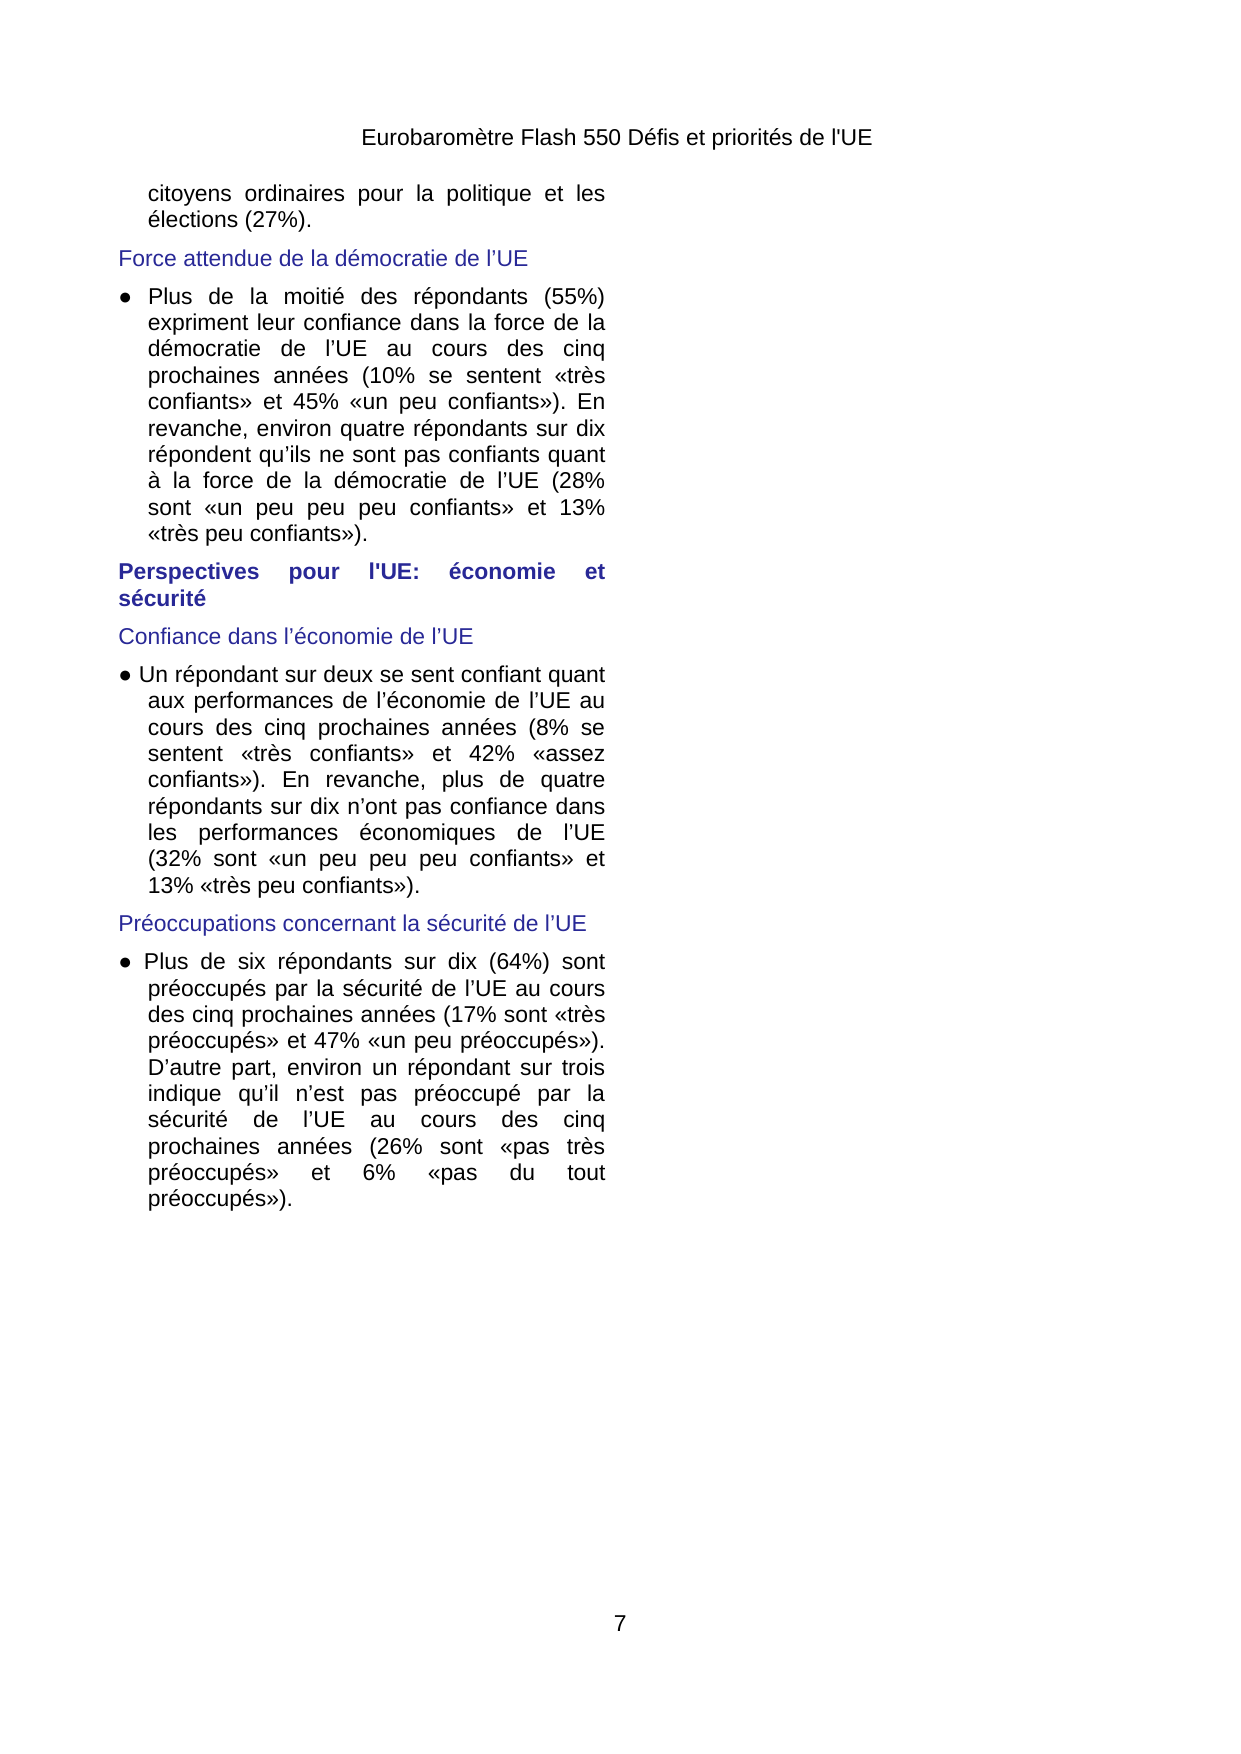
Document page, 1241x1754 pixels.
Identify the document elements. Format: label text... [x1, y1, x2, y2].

text Confiance dans l’économie de l’UE [118, 623, 605, 649]
text Perspectives pour l'UE: économie et sécurité [118, 558, 605, 611]
text citoyens ordinaires pour la politique et les élections (27%). [118, 180, 605, 233]
text ● Plus de six répondants sur dix (64%) sont préoccupés par la sécurité de l’UE au cours des cinq prochaines années (17% sont «très préoccupés» et 47% «un peu préoccupés»). D’autre part, environ un répondant sur trois indique qu’il n’est pas préoccupé par la sécurité de l’UE au cours des cinq prochaines années (26% sont «pas très préoccupés» et 6% «pas du tout préoccupés»). [118, 948, 605, 1212]
text Préoccupations concernant la sécurité de l’UE [118, 910, 605, 936]
text Force attendue de la démocratie de l’UE [118, 244, 605, 271]
text ● Un répondant sur deux se sent confiant quant aux performances de l’économie de l’UE au cours des cinq prochaines années (8% se sentent «très confiants» et 42% «assez confiants»). En revanche, plus de quatre répondants sur dix n’ont pas confiance dans les performances économiques de l’UE (32% sont «un peu peu peu confiants» et 13% «très peu confiants»). [118, 661, 605, 898]
text ● Plus de la moitié des répondants (55%) expriment leur confiance dans la force de la démocratie de l’UE au cours des cinq prochaines années (10% se sentent «très confiants» et 45% «un peu confiants»). En revanche, environ quatre répondants sur dix répondent qu’ils ne sont pas confiants quant à la force de la démocratie de l’UE (28% sont «un peu peu peu confiants» et 13% «très peu confiants»). [118, 283, 605, 546]
